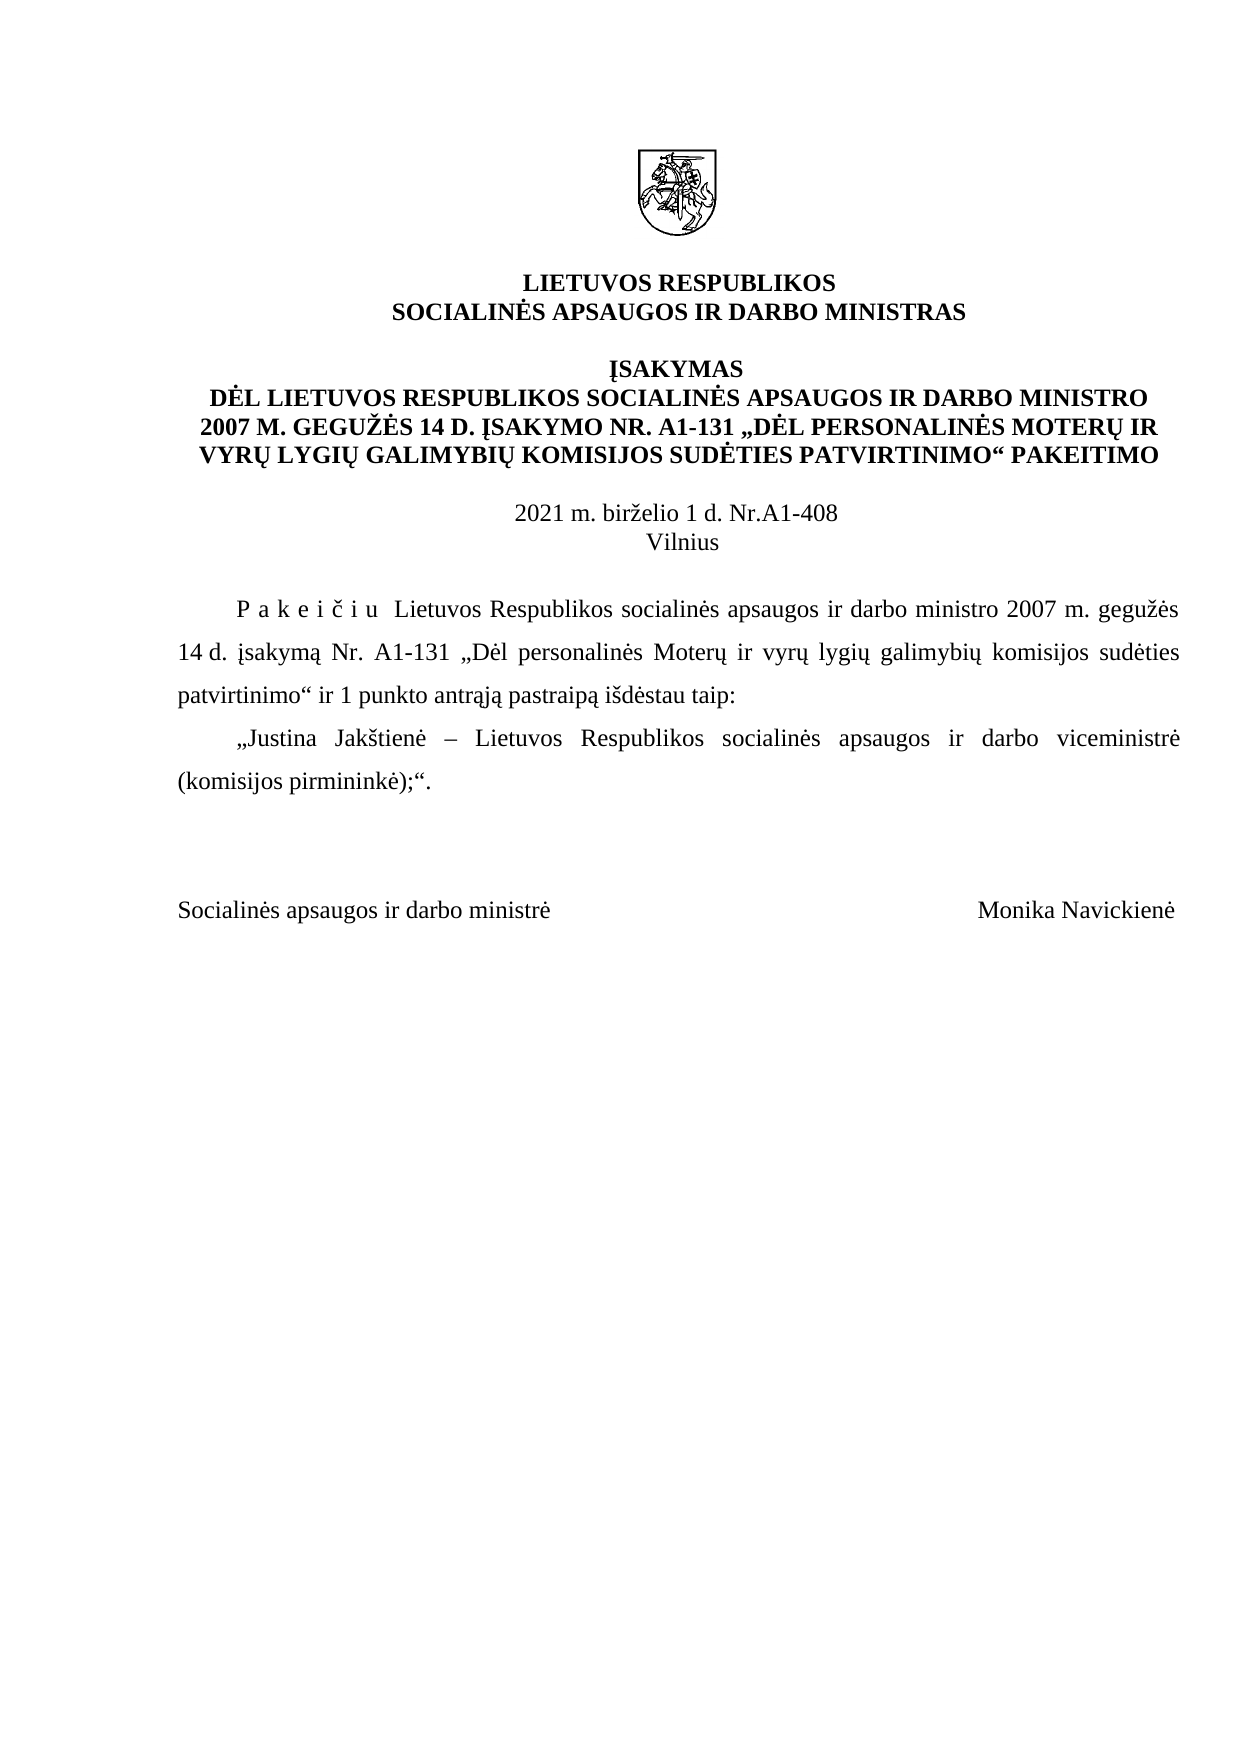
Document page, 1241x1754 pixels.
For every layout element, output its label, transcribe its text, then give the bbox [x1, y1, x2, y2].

text ĮSAKYMAS [177, 354, 1181, 383]
text „Justina Jakštienė – Lietuvos Respublikos socialinės apsaugos ir darbo viceministrė (komisijos pirmininkė);“. [177, 723, 1181, 795]
text SOCIALINĖS APSAUGOS IR DARBO MINISTRAS [177, 297, 1181, 325]
text DĖL LIETUVOS RESPUBLIKOS SOCIALINĖS APSAUGOS IR DARBO MINISTRO 2007 M. GEGUŽĖS 14 D. ĮSAKYMO NR. A1-131 „DĖL PERSONALINĖS MOTERŲ IR VYRŲ LYGIŲ GALIMYBIŲ KOMISIJOS SUDĖTIES PATVIRTINIMO“ PAKEITIMO [177, 383, 1181, 469]
text Socialinės apsaugos ir darbo ministrė Monika Navickienė [177, 896, 1181, 924]
text LIETUVOS RESPUBLIKOS [177, 268, 1181, 297]
text P a k e i č i u Lietuvos Respublikos socialinės apsaugos ir darbo ministro 2007 m. gegužės 14 d. įsakymą Nr. A1-131 „Dėl personalinės Moterų ir vyrų lygių galimybių komisijos sudėties patvirtinimo“ ir 1 punkto antrąją pastraipą išdėstau taip: [177, 594, 1181, 709]
text 2021 m. birželio 1 d. Nr.A1-408 [177, 498, 1181, 527]
text Vilnius [177, 527, 1181, 555]
